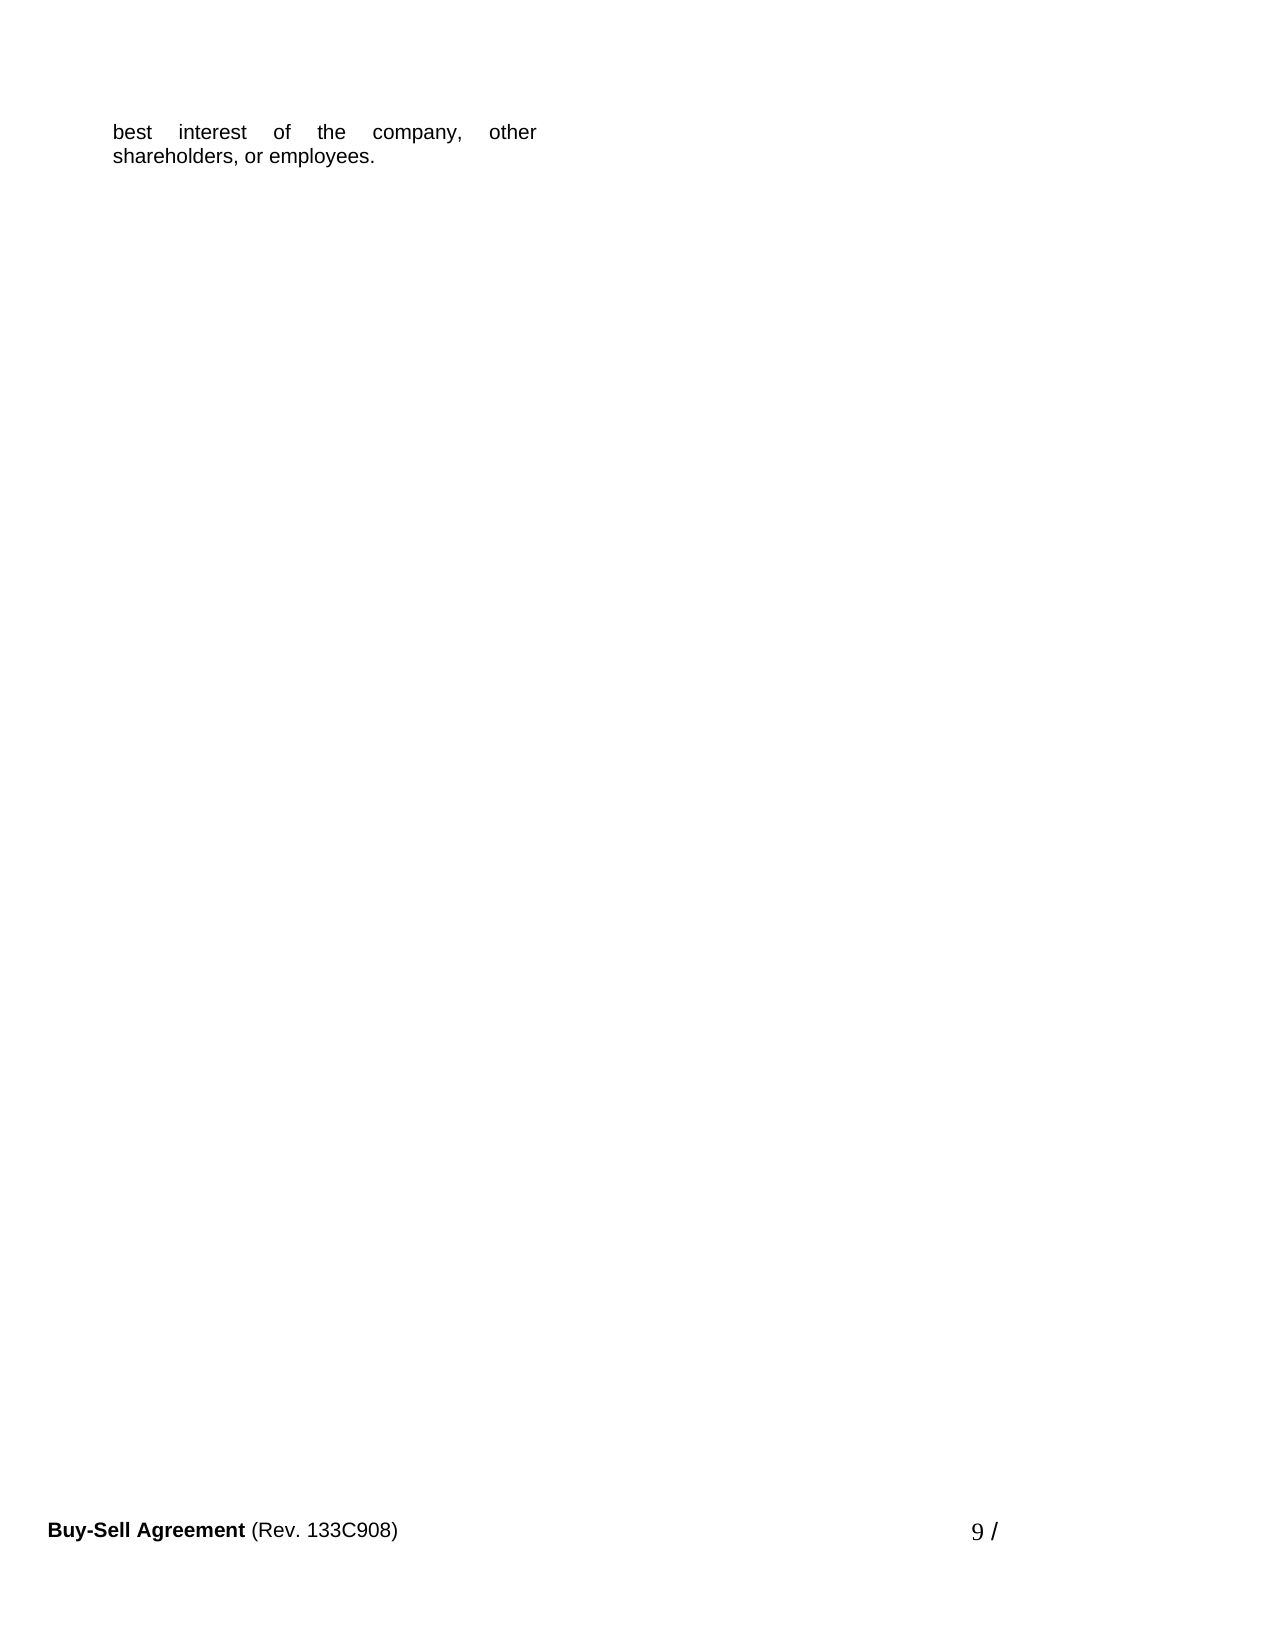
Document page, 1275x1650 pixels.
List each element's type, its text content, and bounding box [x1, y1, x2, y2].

table_header [587, 118, 657, 169]
table_header best interest of the company, other shareholders, or employees. [36, 118, 587, 169]
